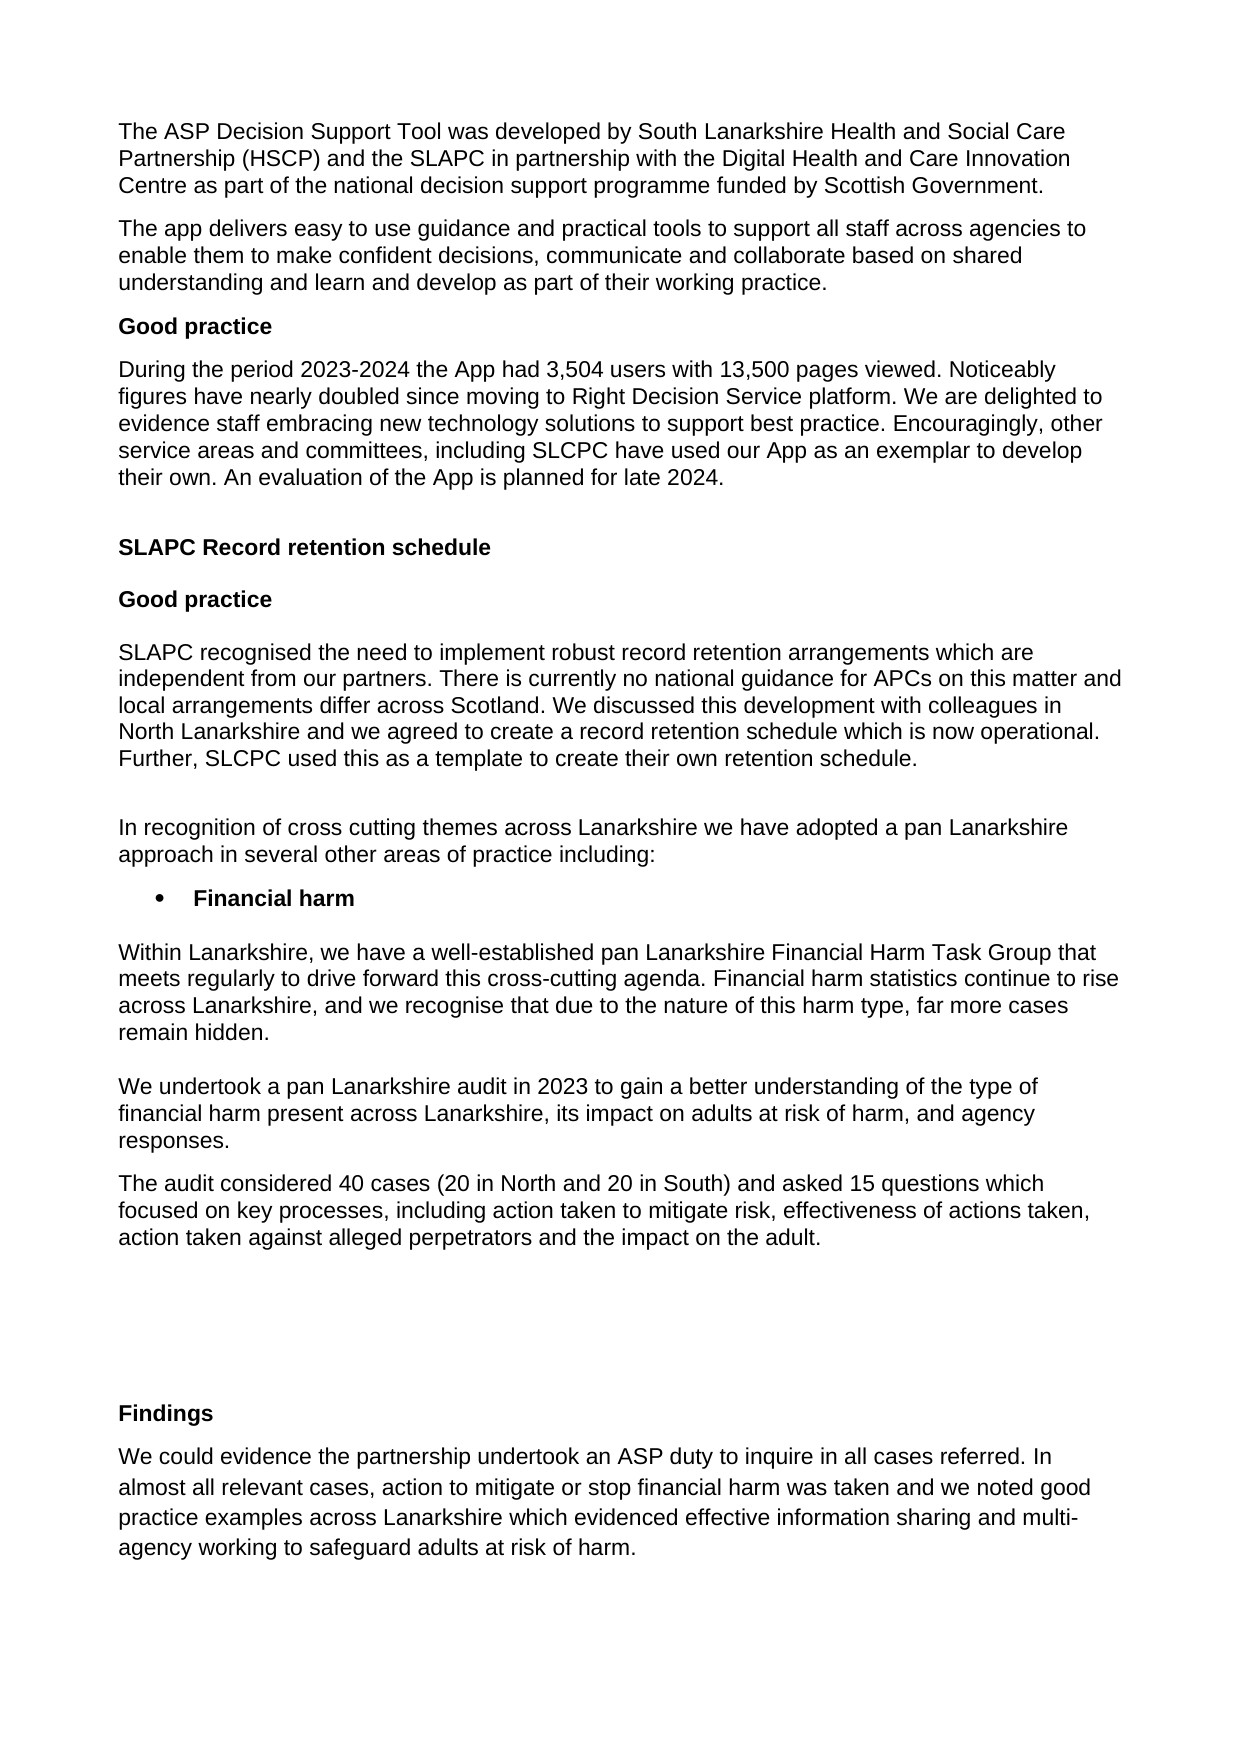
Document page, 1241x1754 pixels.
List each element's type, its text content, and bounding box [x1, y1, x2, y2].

list We undertook a pan Lanarkshire audit in 2023 to gain a better understanding of the type of financial harm present across Lanarkshire, its impact on adults at risk of harm, and agency responses. [118, 1073, 1122, 1153]
text Good practice [118, 586, 1122, 613]
text Findings [118, 1400, 1122, 1426]
text SLAPC recognised the need to implement robust record retention arrangements which are independent from our partners. There is currently no national guidance for APCs on this matter and local arrangements differ across Scotland. We discussed this development with colleagues in North Lanarkshire and we agreed to create a record retention schedule which is now operational. Further, SLCPC used this as a template to create their own retention schedule. [118, 639, 1122, 771]
text The app delivers easy to use guidance and practical tools to support all staff across agencies to enable them to make confident decisions, communicate and collaborate based on shared understanding and learn and develop as part of their working practice. [118, 215, 1122, 296]
text Good practice [118, 313, 1122, 339]
list Financial harm [156, 885, 1122, 911]
list Within Lanarkshire, we have a well-established pan Lanarkshire Financial Harm Task Group that meets regularly to drive forward this cross-cutting agenda. Financial harm statistics continue to rise across Lanarkshire, and we recognise that due to the nature of this harm type, far more cases remain hidden. [118, 938, 1122, 1046]
text SLAPC Record retention schedule [118, 534, 1122, 560]
text We could evidence the partnership undertook an ASP duty to inquire in all cases referred. In almost all relevant cases, action to mitigate or stop financial harm was taken and we noted good practice examples across Lanarkshire which evidenced effective information sharing and multi-agency working to safeguard adults at risk of harm. [118, 1443, 1122, 1560]
text The audit considered 40 cases (20 in North and 20 in South) and asked 15 questions which focused on key processes, including action taken to mitigate risk, effectiveness of actions taken, action taken against alleged perpetrators and the impact on the adult. [118, 1170, 1122, 1250]
text The ASP Decision Support Tool was developed by South Lanarkshire Health and Social Care Partnership (HSCP) and the SLAPC in partnership with the Digital Health and Care Innovation Centre as part of the national decision support programme funded by Scottish Government. [118, 118, 1122, 198]
text During the period 2023-2024 the App had 3,504 users with 13,500 pages viewed. Noticeably figures have nearly doubled since moving to Right Decision Service platform. We are delighted to evidence staff embracing new technology solutions to support best practice. Encouragingly, other service areas and committees, including SLCPC have used our App as an exemplar to develop their own. An evaluation of the App is planned for late 2024. [118, 356, 1122, 490]
text In recognition of cross cutting themes across Lanarkshire we have adopted a pan Lanarkshire approach in several other areas of practice including: [118, 814, 1122, 868]
